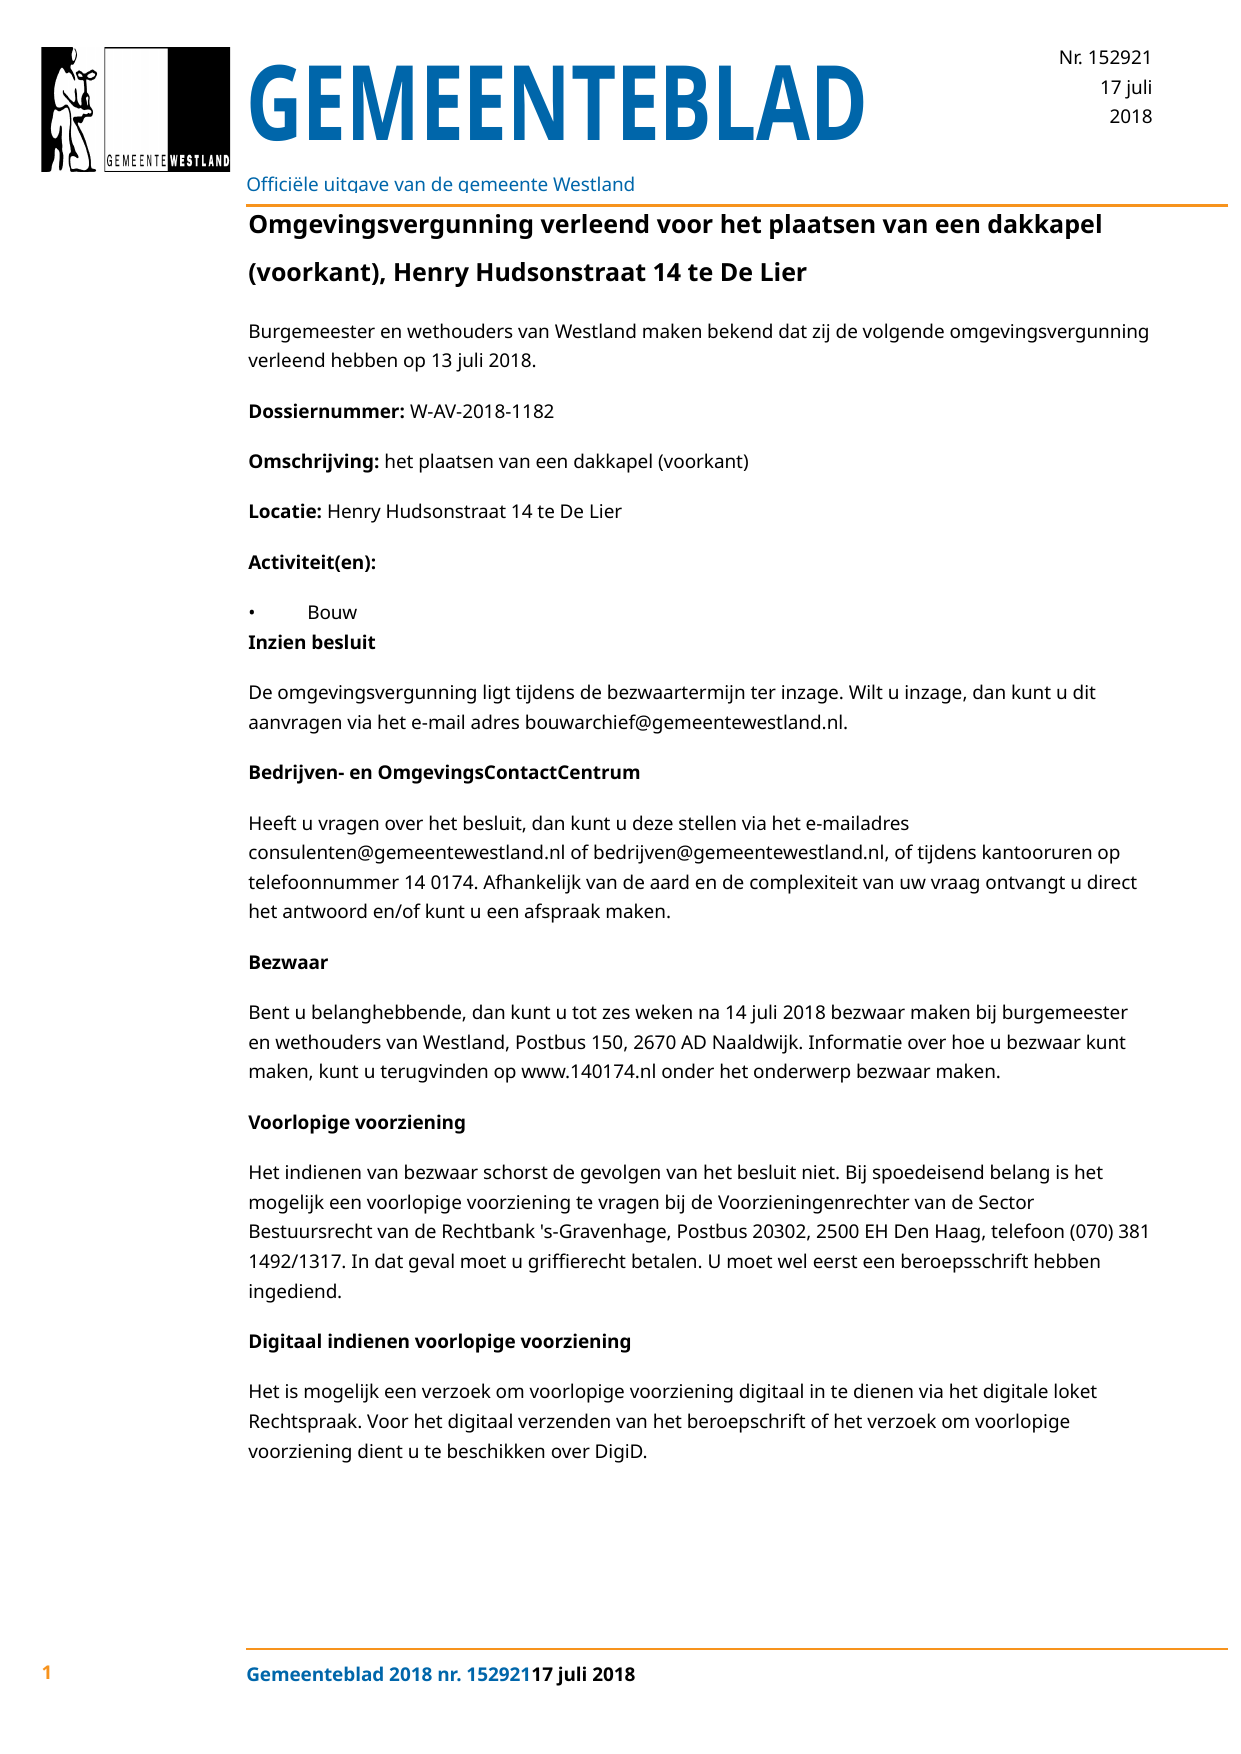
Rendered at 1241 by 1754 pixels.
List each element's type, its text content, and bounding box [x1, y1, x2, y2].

text De omgevingsvergunning ligt tijdens de bezwaartermijn ter inzage. Wilt u inzage, dan kunt u dit aanvragen via het e-mail adres bouwarchief@gemeentewestland.nl. [248, 679, 1152, 735]
text Locatie: Henry Hudsonstraat 14 te De Lier [248, 499, 1152, 524]
text Het indienen van bezwaar schorst de gevolgen van het besluit niet. Bij spoedeisend belang is het mogelijk een voorlopige voorziening te vragen bij de Voorzieningenrechter van de Sector Bestuursrecht van de Rechtbank 's-Gravenhage, Postbus 20302, 2500 EH Den Haag, telefoon (070) 381 1492/1317. In dat geval moet u griffierecht betalen. U moet wel eerst een beroepsschrift hebben ingediend. [248, 1159, 1152, 1304]
text Omgevingsvergunning verleend voor het plaatsen van een dakkapel (voorkant), Henry Hudsonstraat 14 te De Lier [248, 207, 1152, 288]
text Omschrijving: het plaatsen van een dakkapel (voorkant) [248, 448, 1152, 474]
text Voorlopige voorziening [248, 1109, 1152, 1135]
text Dossiernummer: W-AV-2018-1182 [248, 398, 1152, 424]
picture [41, 47, 231, 172]
text Inzien besluit [248, 629, 1152, 655]
text Burgemeester en wethouders van Westland maken bekend dat zij de volgende omgevingsvergunning verleend hebben op 13 juli 2018. [248, 318, 1152, 373]
text Bedrijven- en OmgevingsContactCentrum [248, 759, 1152, 785]
text Bezwaar [248, 949, 1152, 975]
text Activiteit(en): [248, 549, 1152, 575]
text Heeft u vragen over het besluit, dan kunt u deze stellen via het e-mailadres consulenten@gemeentewestland.nl of bedrijven@gemeentewestland.nl, of tijdens kantooruren op telefoonnummer 14 0174. Afhankelijk van de aard en de complexiteit van uw vraag ontvangt u direct het antwoord en/of kunt u een afspraak maken. [248, 810, 1152, 924]
text Het is mogelijk een verzoek om voorlopige voorziening digitaal in te dienen via het digitale loket Rechtspraak. Voor het digitaal verzenden van het beroepschrift of het verzoek om voorlopige voorziening dient u te beschikken over DigiD. [248, 1379, 1152, 1464]
text Digitaal indienen voorlopige voorziening [248, 1328, 1152, 1354]
text Bent u belanghebbende, dan kunt u tot zes weken na 14 juli 2018 bezwaar maken bij burgemeester en wethouders van Westland, Postbus 150, 2670 AD Naaldwijk. Informatie over hoe u bezwaar kunt maken, kunt u terugvinden op www.140174.nl onder het onderwerp bezwaar maken. [248, 999, 1152, 1084]
list Bouw [248, 599, 1152, 625]
